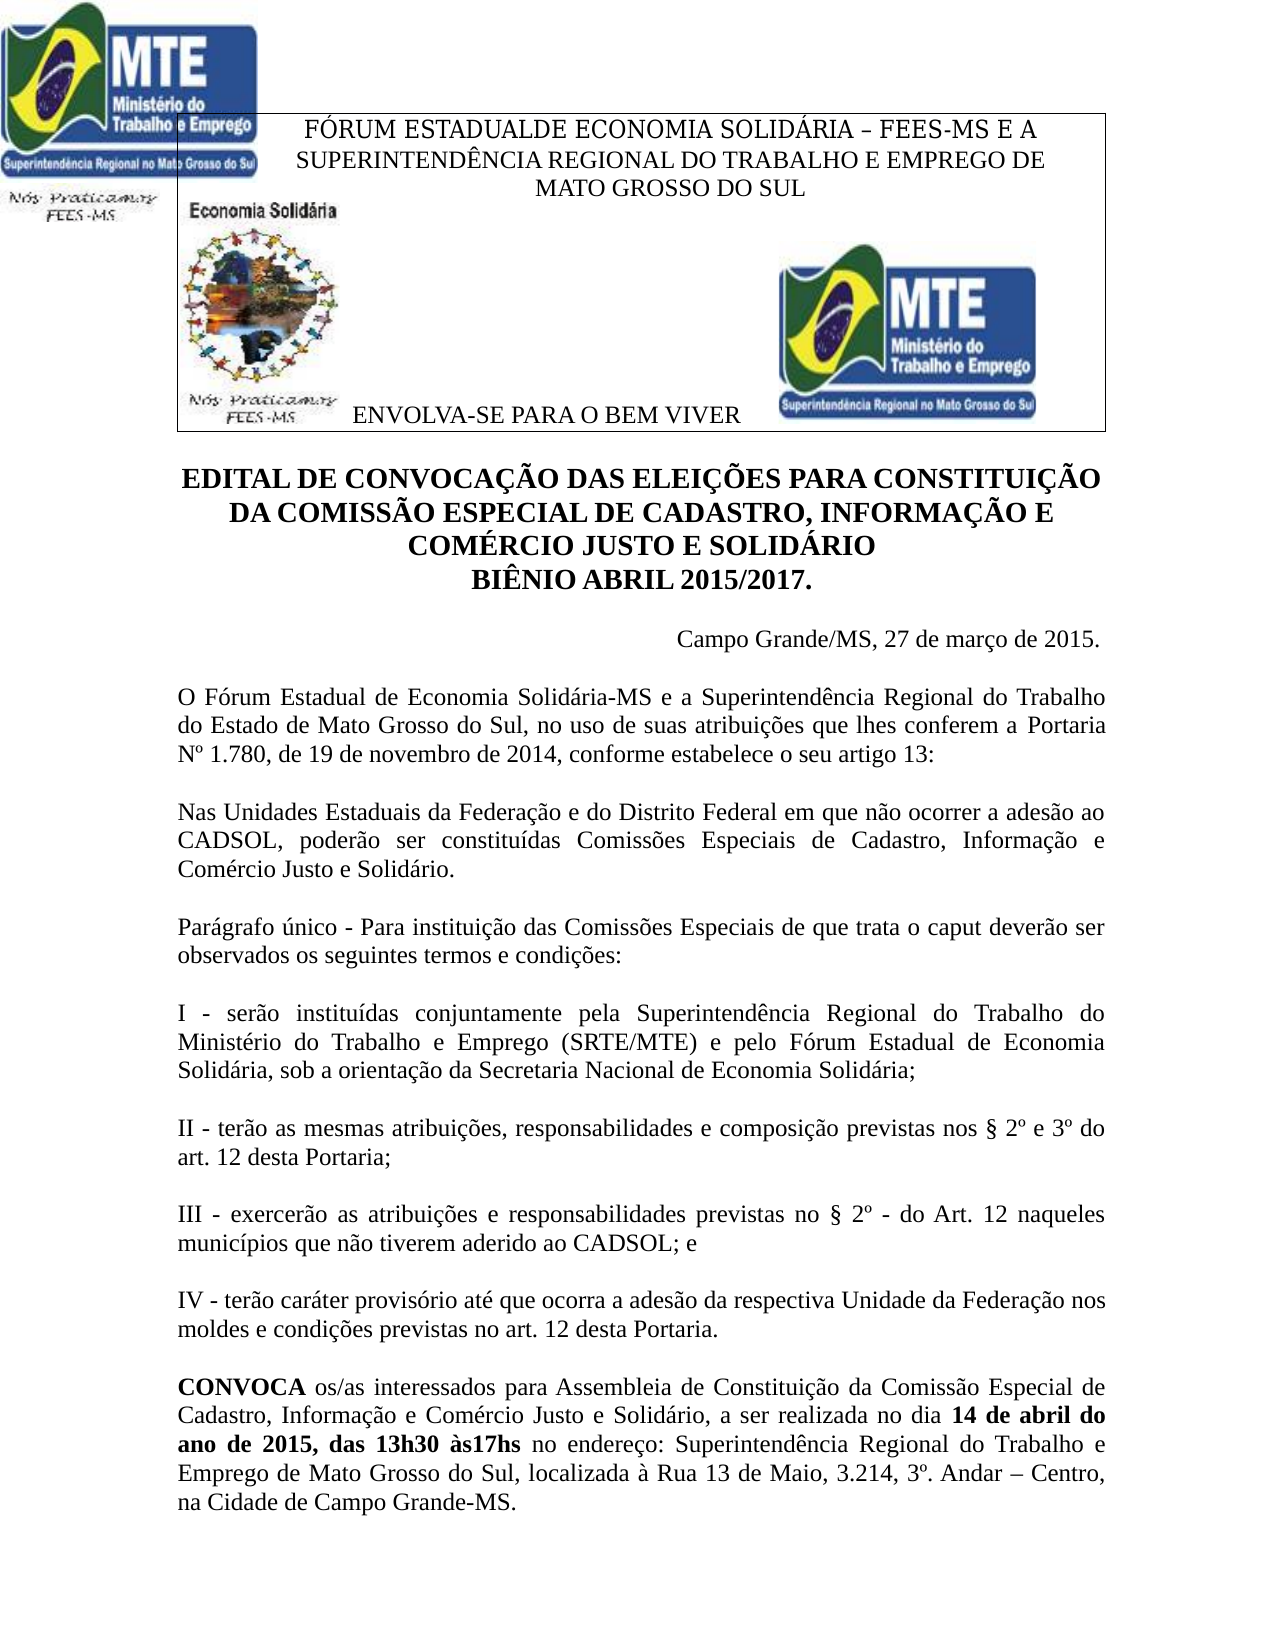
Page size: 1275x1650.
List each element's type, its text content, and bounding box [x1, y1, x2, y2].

text BIÊNIO ABRIL 2015/2017. [177, 562, 1106, 595]
text Parágrafo único - Para instituição das Comissões Especiais de que trata o caput deverão ser observados os seguintes termos e condições: [177, 912, 1106, 969]
text EDITAL DE CONVOCAÇÃO DAS ELEIÇÕES PARA CONSTITUIÇÃO DA COMISSÃO ESPECIAL DE CADASTRO, INFORMAÇÃO E COMÉRCIO JUSTO E SOLIDÁRIO [177, 461, 1106, 562]
picture [778, 241, 1037, 424]
text II - terão as mesmas atribuições, responsabilidades e composição previstas nos § 2º e 3º do art. 12 desta Portaria; [177, 1113, 1106, 1170]
text ENVOLVA-SE PARA O BEM VIVER [178, 199, 1105, 431]
text SUPERINTENDÊNCIA REGIONAL DO TRABALHO E EMPREGO DE MATO GROSSO DO SUL [178, 142, 1105, 199]
picture [180, 202, 340, 424]
text III - exercerão as atribuições e responsabilidades previstas no § 2º - do Art. 12 naqueles municípios que não tiverem aderido ao CADSOL; e [177, 1199, 1106, 1257]
picture [178, 114, 258, 183]
text FÓRUM ESTADUALDE ECONOMIA SOLIDÁRIA – FEES-MS E A [258, 114, 1105, 142]
picture [0, 0, 258, 222]
text Campo Grande/MS, 27 de março de 2015. [177, 624, 1106, 653]
text I - serão instituídas conjuntamente pela Superintendência Regional do Trabalho do Ministério do Trabalho e Emprego (SRTE/MTE) e pelo Fórum Estadual de Economia Solidária, sob a orientação da Secretaria Nacional de Economia Solidária; [177, 998, 1106, 1084]
text Nas Unidades Estaduais da Federação e do Distrito Federal em que não ocorrer a adesão ao CADSOL, poderão ser constituídas Comissões Especiais de Cadastro, Informação e Comércio Justo e Solidário. [177, 797, 1106, 883]
text CONVOCA os/as interessados para Assembleia de Constituição da Comissão Especial de Cadastro, Informação e Comércio Justo e Solidário, a ser realizada no dia 14 de abril do ano de 2015, das 13h30 às17hs no endereço: Superintendência Regional do Trabalho e Emprego de Mato Grosso do Sul, localizada à Rua 13 de Maio, 3.214, 3º. Andar – Centro, na Cidade de Campo Grande-MS. [177, 1372, 1106, 1515]
text IV - terão caráter provisório até que ocorra a adesão da respectiva Unidade da Federação nos moldes e condições previstas no art. 12 desta Portaria. [177, 1285, 1106, 1343]
text O Fórum Estadual de Economia Solidária-MS e a Superintendência Regional do Trabalho do Estado de Mato Grosso do Sul, no uso de suas atribuições que lhes conferem a Portaria Nº 1.780, de 19 de novembro de 2014, conforme estabelece o seu artigo 13: [177, 682, 1106, 768]
